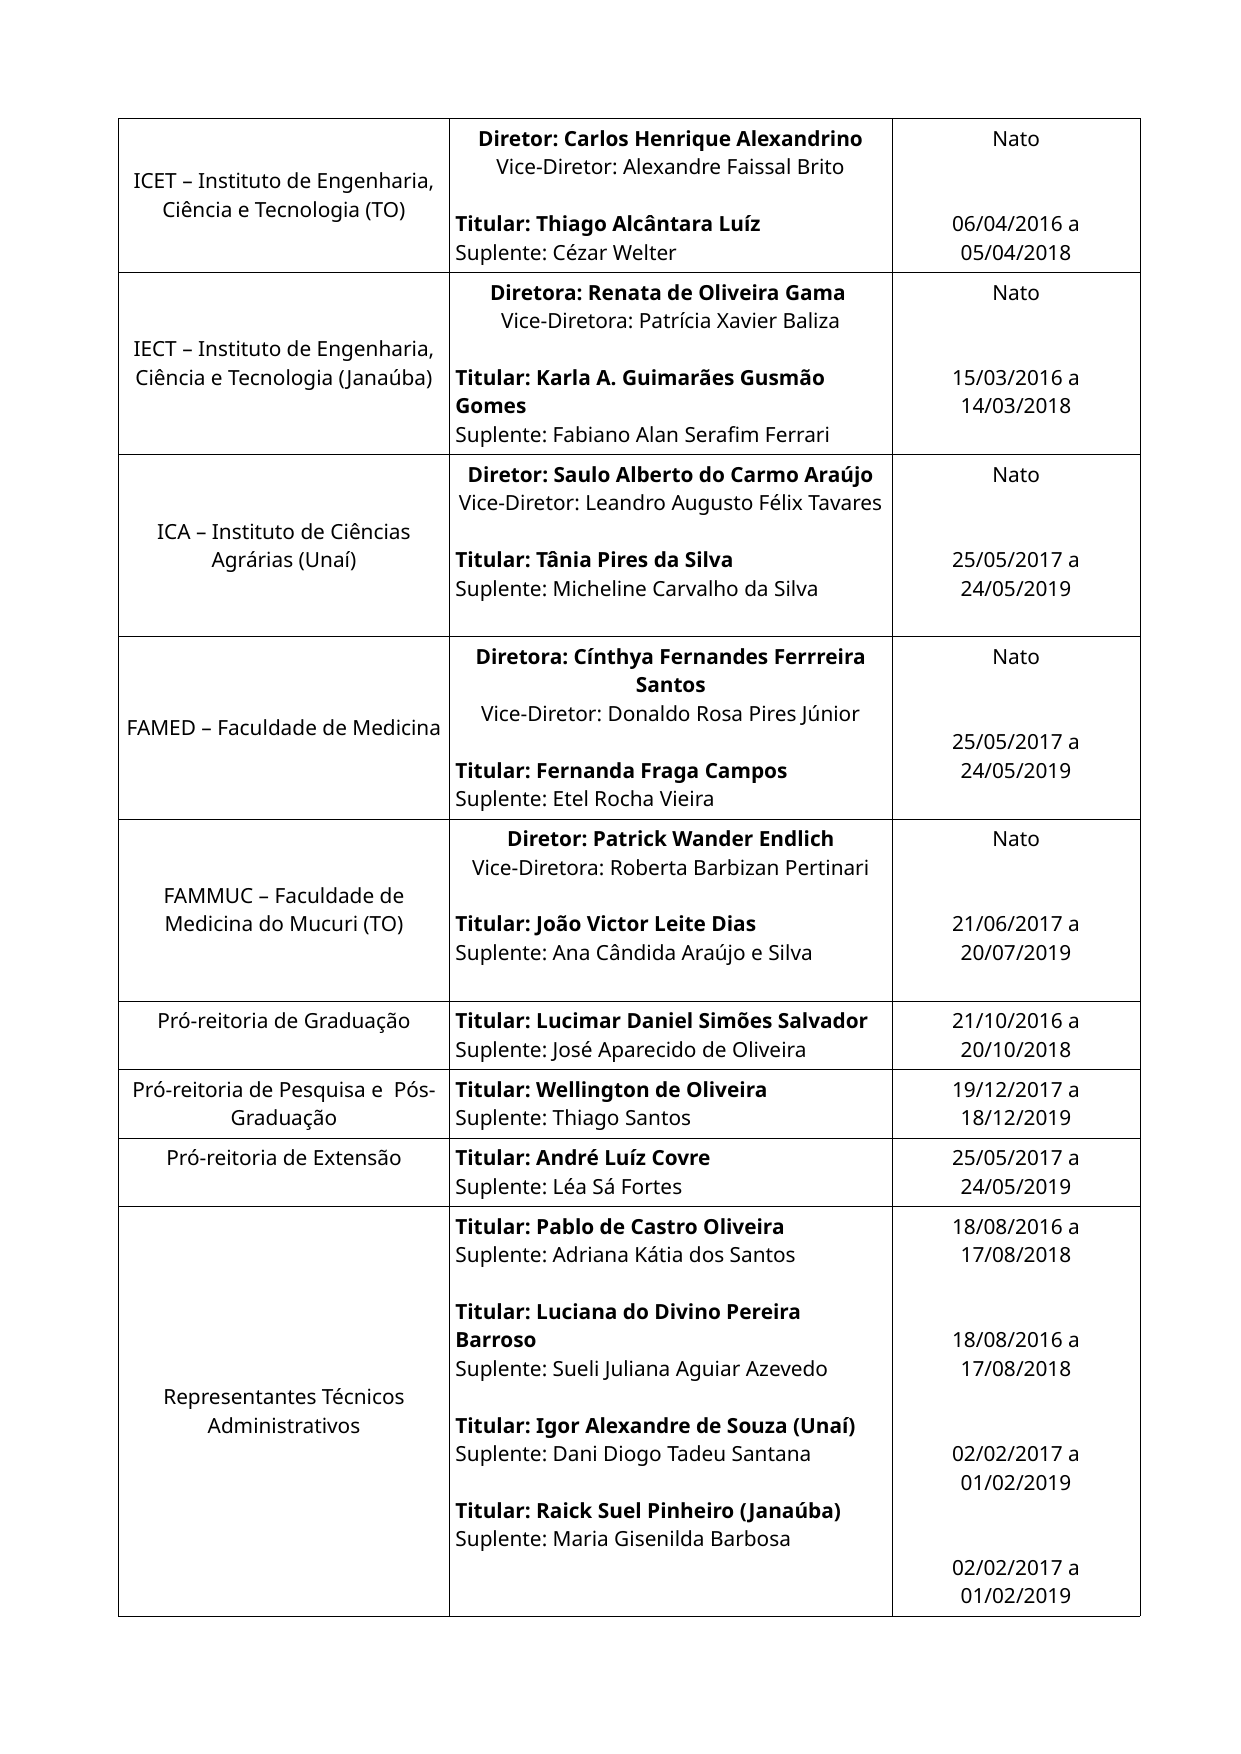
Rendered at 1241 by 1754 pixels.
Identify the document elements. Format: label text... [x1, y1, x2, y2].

table_cell Nato 21/06/2017 a 20/07/2019 [893, 820, 1140, 1001]
table_cell IECT – Instituto de Engenharia, Ciência e Tecnologia (Janaúba) [119, 273, 449, 454]
table_cell FAMED – Faculdade de Medicina [119, 637, 449, 818]
table_cell 18/08/2016 a 17/08/2018 18/08/2016 a 17/08/2018 02/02/2017 a 01/02/2019 02/02/2017 a 01/02/2019 [893, 1207, 1140, 1616]
table_cell ICET – Instituto de Engenharia, Ciência e Tecnologia (TO) [119, 119, 449, 272]
table_cell Titular: André Luíz Covre Suplente: Léa Sá Fortes [450, 1139, 892, 1206]
table_cell Pró-reitoria de Extensão [119, 1139, 449, 1206]
table_cell 19/12/2017 a 18/12/2019 [893, 1070, 1140, 1137]
table_cell 21/10/2016 a 20/10/2018 [893, 1002, 1140, 1069]
table_cell Diretor: Patrick Wander Endlich Vice-Diretora: Roberta Barbizan Pertinari Titular: João Victor Leite Dias Suplente: Ana Cândida Araújo e Silva [450, 820, 892, 1001]
table_cell Nato 25/05/2017 a 24/05/2019 [893, 455, 1140, 636]
table_cell Pró-reitoria de Pesquisa e Pós- Graduação [119, 1070, 449, 1137]
table_cell FAMMUC – Faculdade de Medicina do Mucuri (TO) [119, 820, 449, 1001]
table_cell Pró-reitoria de Graduação [119, 1002, 449, 1069]
table_cell ICA – Instituto de Ciências Agrárias (Unaí) [119, 455, 449, 636]
table_cell 25/05/2017 a 24/05/2019 [893, 1139, 1140, 1206]
table_cell Nato 15/03/2016 a 14/03/2018 [893, 273, 1140, 454]
table_cell Nato 06/04/2016 a 05/04/2018 [893, 119, 1140, 272]
table_cell Representantes Técnicos Administrativos [119, 1207, 449, 1616]
table_cell Diretor: Saulo Alberto do Carmo Araújo Vice-Diretor: Leandro Augusto Félix Tavares Titular: Tânia Pires da Silva Suplente: Micheline Carvalho da Silva [450, 455, 892, 636]
table_cell Titular: Lucimar Daniel Simões Salvador Suplente: José Aparecido de Oliveira [450, 1002, 892, 1069]
table_cell Diretor: Carlos Henrique Alexandrino Vice-Diretor: Alexandre Faissal Brito Titular: Thiago Alcântara Luíz Suplente: Cézar Welter [450, 119, 892, 272]
table_cell Diretora: Cínthya Fernandes Ferrreira Santos Vice-Diretor: Donaldo Rosa Pires Júnior Titular: Fernanda Fraga Campos Suplente: Etel Rocha Vieira [450, 637, 892, 818]
table_cell Titular: Pablo de Castro Oliveira Suplente: Adriana Kátia dos Santos Titular: Luciana do Divino Pereira Barroso Suplente: Sueli Juliana Aguiar Azevedo Titular: Igor Alexandre de Souza (Unaí) Suplente: Dani Diogo Tadeu Santana Titular: Raick Suel Pinheiro (Janaúba) Suplente: Maria Gisenilda Barbosa [450, 1207, 892, 1616]
table_cell Nato 25/05/2017 a 24/05/2019 [893, 637, 1140, 818]
table_cell Titular: Wellington de Oliveira Suplente: Thiago Santos [450, 1070, 892, 1137]
table_cell Diretora: Renata de Oliveira Gama Vice-Diretora: Patrícia Xavier Baliza Titular: Karla A. Guimarães Gusmão Gomes Suplente: Fabiano Alan Serafim Ferrari [450, 273, 892, 454]
